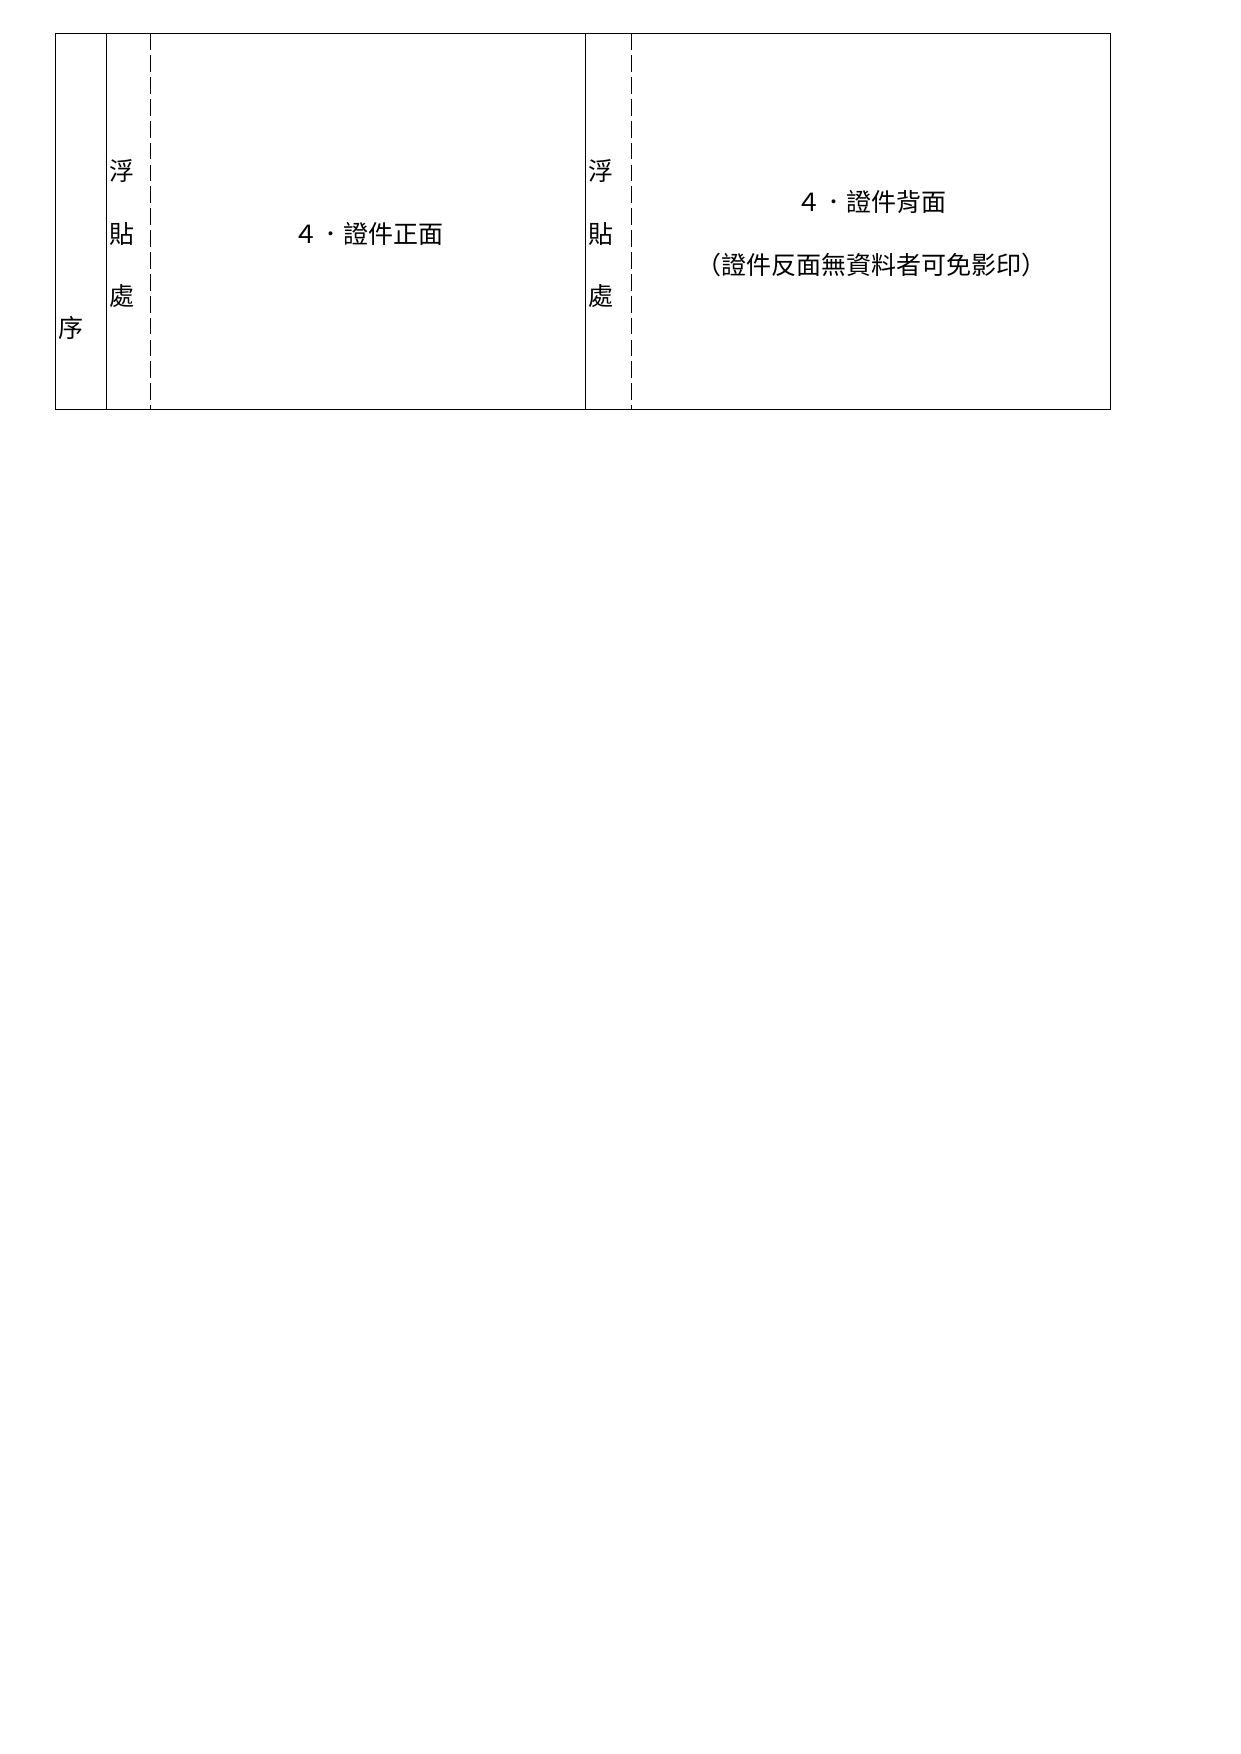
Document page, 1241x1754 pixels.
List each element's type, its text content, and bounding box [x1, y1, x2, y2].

table_cell 請 按 申 請 書 填 寫 順 序 黏 貼 [56, 34, 106, 409]
table_cell ４．證件背面 （證件反面無資料者可免影印） [632, 34, 1110, 409]
table_cell 浮 貼 處 [107, 34, 151, 409]
table_cell 浮 貼 處 [586, 34, 632, 409]
table_cell ４．證件正面 [151, 34, 585, 409]
